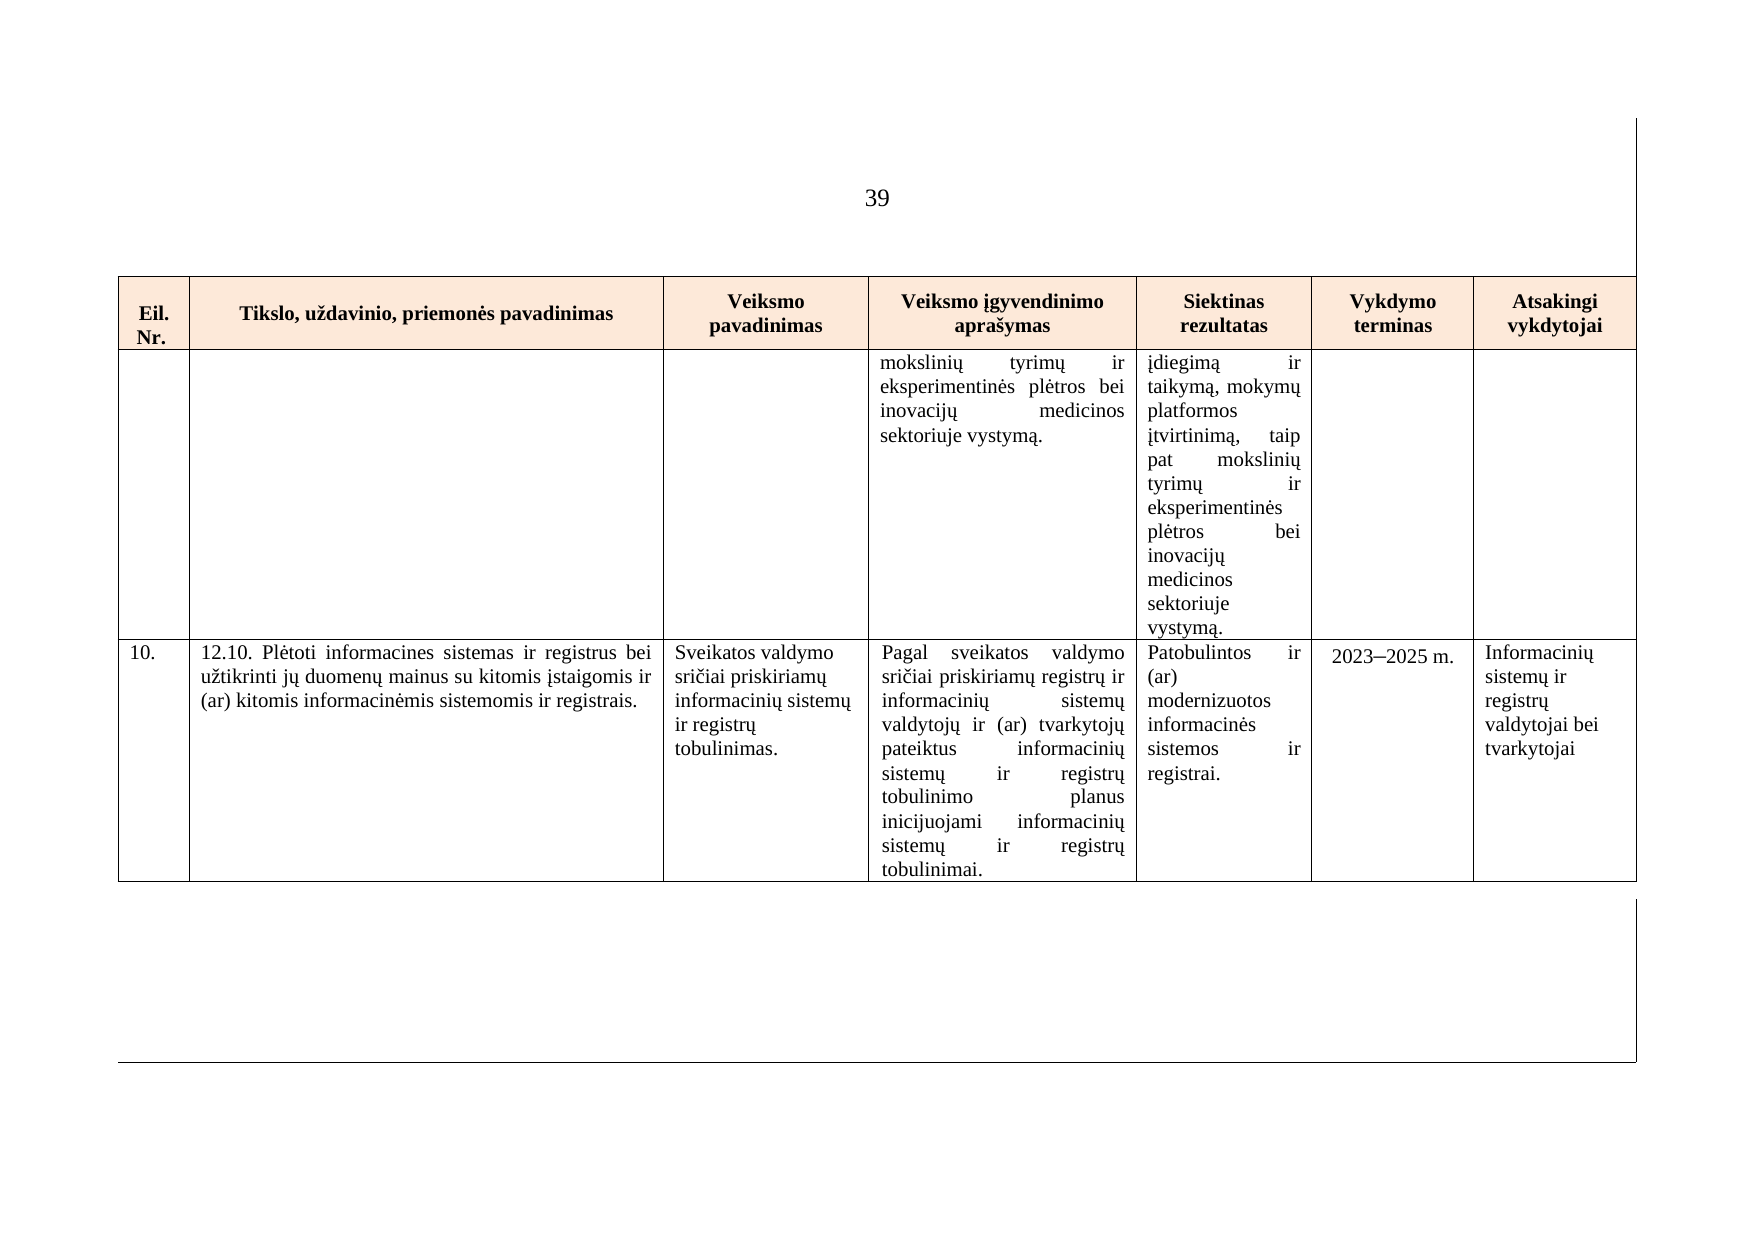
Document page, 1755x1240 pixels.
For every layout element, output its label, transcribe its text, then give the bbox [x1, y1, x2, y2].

table_cell [1474, 350, 1636, 639]
table_cell Informacinių sistemų ir registrų valdytojai bei tvarkytojai [1474, 640, 1636, 881]
table_header Veiksmo pavadinimas [664, 277, 868, 349]
table_header Vykdymo terminas [1312, 277, 1473, 349]
table_header Tikslo, uždavinio, priemonės pavadinimas [190, 277, 663, 349]
table_header Eil. Nr. [119, 277, 189, 349]
table_cell mokslinių tyrimų ir eksperimentinės plėtros bei inovacijų medicinos sektoriuje vystymą. [869, 350, 1136, 639]
table_cell įdiegimą ir taikymą, mokymų platformos įtvirtinimą, taip pat mokslinių tyrimų ir eksperimentinės plėtros bei inovacijų medicinos sektoriuje vystymą. [1137, 350, 1311, 639]
table_cell 2023–2025 m. [1312, 640, 1473, 881]
table_cell 12.10. Plėtoti informacines sistemas ir registrus bei užtikrinti jų duomenų mainus su kitomis įstaigomis ir (ar) kitomis informacinėmis sistemomis ir registrais. [190, 640, 663, 881]
table_cell [1312, 350, 1473, 639]
table_header Veiksmo įgyvendinimo aprašymas [869, 277, 1136, 349]
table_cell Patobulintos ir (ar) modernizuotos informacinės sistemos ir registrai. [1137, 640, 1311, 881]
table_cell Pagal sveikatos valdymo sričiai priskiriamų registrų ir informacinių sistemų valdytojų ir (ar) tvarkytojų pateiktus informacinių sistemų ir registrų tobulinimo planus inicijuojami informacinių sistemų ir registrų tobulinimai. [869, 640, 1136, 881]
table_cell 12.9. Nacionaliniu lygiu vystyti sveikatos duomenų mainus specializuotose sveikatinimo veiklos srityse, sukurti klasterių stebėsenos ir analizės priemones, prevencinių programų vykdymo koordinavimo, stebėsenos ir analizės priemones, skubiosios medicinos pagalbos skyrių veiklos efektyvumo ir kokybės užtikrinimo bei stebėsenos ir analizės priemones. [190, 350, 663, 639]
table_header Siektinas rezultatas [1137, 277, 1311, 349]
table_header Atsakingi vykdytojai [1474, 277, 1636, 349]
table_cell 10. [119, 640, 189, 881]
table_cell Sveikatos valdymo sričiai priskiriamų informacinių sistemų ir registrų tobulinimas. [664, 640, 868, 881]
table_cell [664, 350, 868, 639]
table_cell 9. [119, 350, 189, 639]
